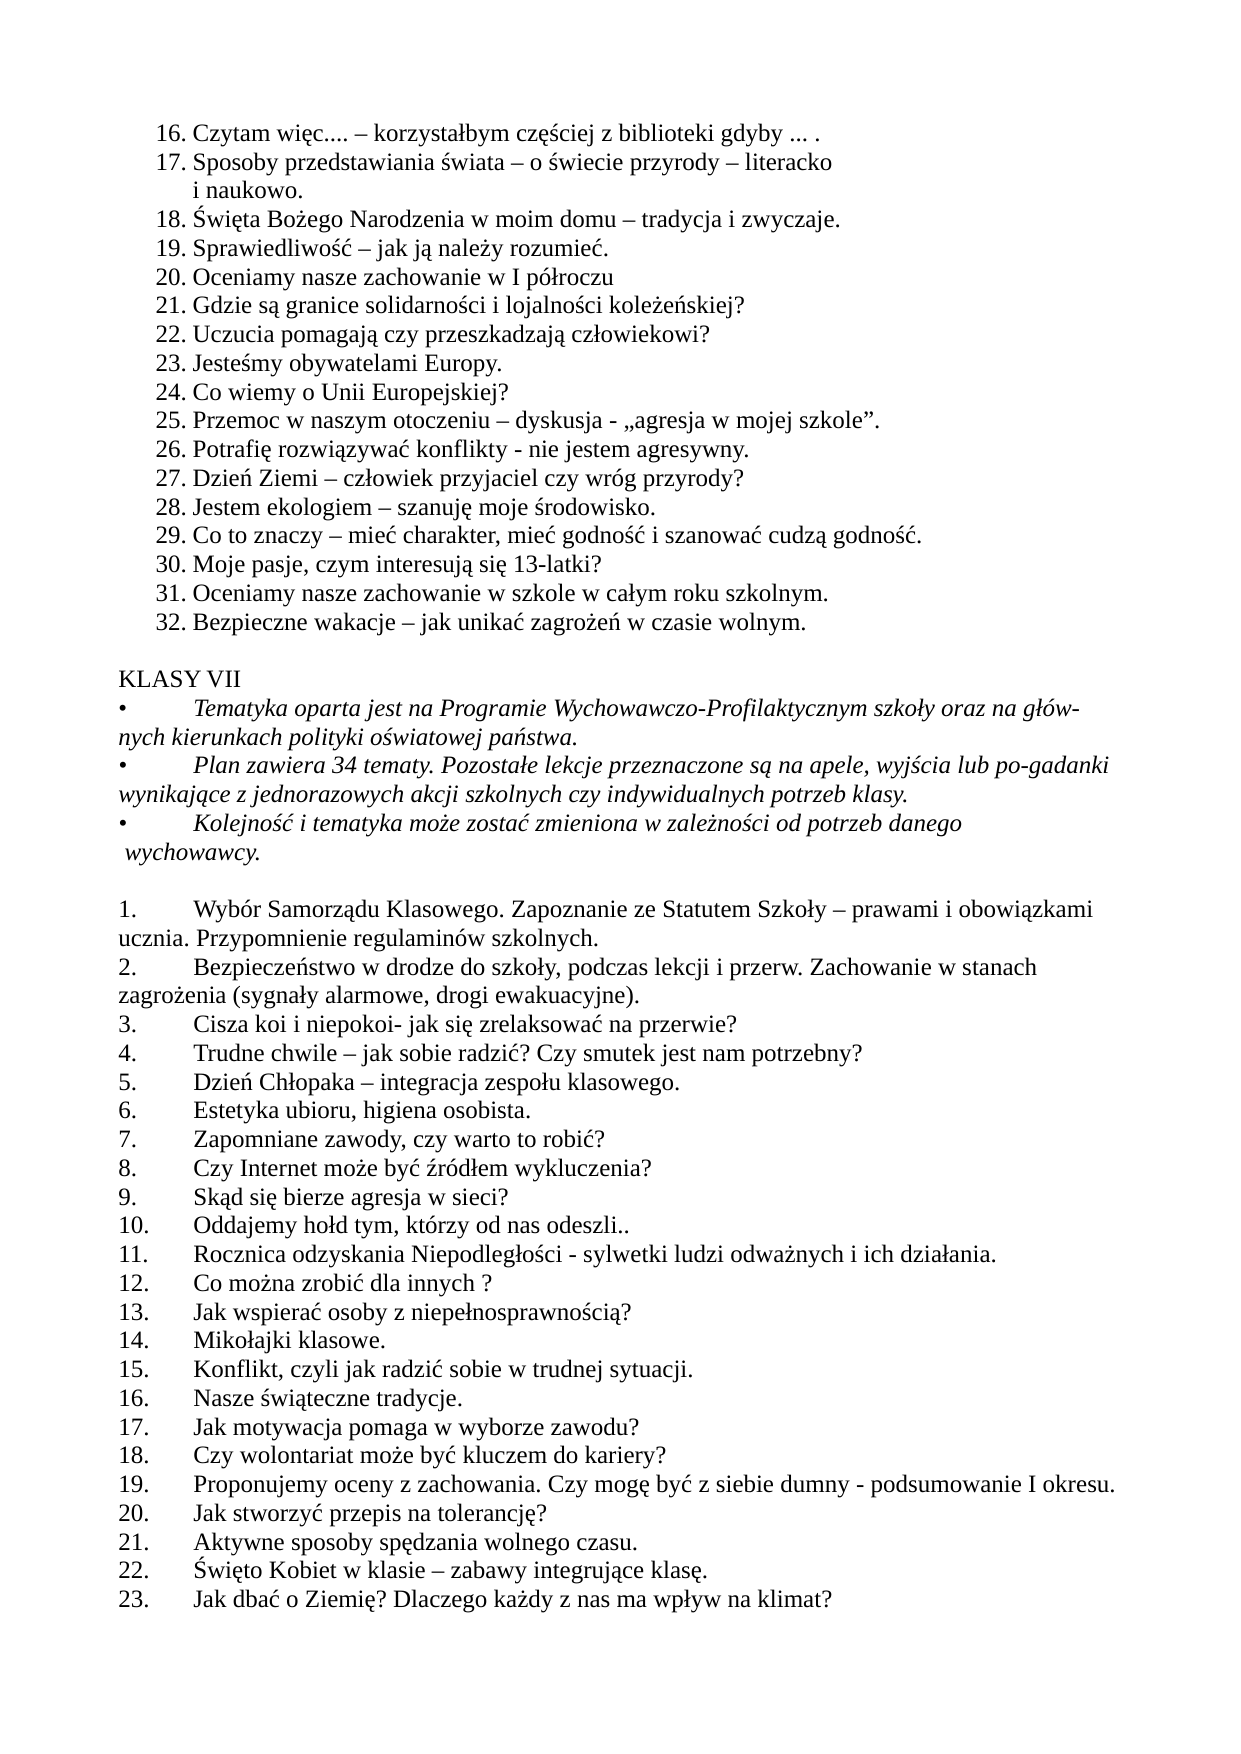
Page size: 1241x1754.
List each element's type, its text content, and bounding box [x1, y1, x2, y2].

list Jesteśmy obywatelami Europy. [155, 348, 1122, 377]
text 7. Zapomniane zawody, czy warto to robić? [118, 1124, 1122, 1153]
text 11. Rocznica odzyskania Niepodległości - sylwetki ludzi odważnych i ich działania. [118, 1239, 1122, 1268]
list Sposoby przedstawiania świata – o świecie przyrody – literacko i naukowo. [155, 147, 1122, 204]
text 6. Estetyka ubioru, higiena osobista. [118, 1096, 1122, 1124]
text 19. Proponujemy oceny z zachowania. Czy mogę być z siebie dumny - podsumowanie I okresu. [118, 1469, 1122, 1498]
text 1. Wybór Samorządu Klasowego. Zapoznanie ze Statutem Szkoły – prawami i obowiązkami ucznia. Przypomnienie regulaminów szkolnych. [118, 894, 1122, 952]
text 9. Skąd się bierze agresja w sieci? [118, 1182, 1122, 1211]
text • Plan zawiera 34 tematy. Pozostałe lekcje przeznaczone są na apele, wyjścia lub po-gadanki wynikające z jednorazowych akcji szkolnych czy indywidualnych potrzeb klasy. [118, 751, 1122, 808]
list Dzień Ziemi – człowiek przyjaciel czy wróg przyrody? [155, 463, 1122, 492]
text KLASY VII [118, 664, 1122, 693]
list Jestem ekologiem – szanuję moje środowisko. [155, 492, 1122, 521]
text 20. Jak stworzyć przepis na tolerancję? [118, 1498, 1122, 1527]
text wychowawcy. [118, 837, 1122, 866]
list Moje pasje, czym interesują się 13-latki? [155, 549, 1122, 578]
text 8. Czy Internet może być źródłem wykluczenia? [118, 1153, 1122, 1182]
list Co to znaczy – mieć charakter, mieć godność i szanować cudzą godność. [155, 521, 1122, 549]
list Oceniamy nasze zachowanie w I półroczu [155, 262, 1122, 291]
text 4. Trudne chwile – jak sobie radzić? Czy smutek jest nam potrzebny? [118, 1038, 1122, 1067]
list Święta Bożego Narodzenia w moim domu – tradycja i zwyczaje. [155, 204, 1122, 233]
list Przemoc w naszym otoczeniu – dyskusja - „agresja w mojej szkole”. [155, 406, 1122, 434]
list Oceniamy nasze zachowanie w szkole w całym roku szkolnym. [155, 578, 1122, 607]
text 22. Święto Kobiet w klasie – zabawy integrujące klasę. [118, 1556, 1122, 1584]
text 18. Czy wolontariat może być kluczem do kariery? [118, 1441, 1122, 1469]
text 23. Jak dbać o Ziemię? Dlaczego każdy z nas ma wpływ na klimat? [118, 1584, 1122, 1613]
list Gdzie są granice solidarności i lojalności koleżeńskiej? [155, 291, 1122, 319]
list Czytam więc.... – korzystałbym częściej z biblioteki gdyby ... . [155, 118, 1122, 147]
text • Kolejność i tematyka może zostać zmieniona w zależności od potrzeb danego [118, 808, 1122, 837]
text 10. Oddajemy hołd tym, którzy od nas odeszli.. [118, 1211, 1122, 1239]
text 14. Mikołajki klasowe. [118, 1326, 1122, 1354]
text 5. Dzień Chłopaka – integracja zespołu klasowego. [118, 1067, 1122, 1096]
text 12. Co można zrobić dla innych ? [118, 1268, 1122, 1297]
list Potrafię rozwiązywać konflikty - nie jestem agresywny. [155, 434, 1122, 463]
list Sprawiedliwość – jak ją należy rozumieć. [155, 233, 1122, 262]
text 3. Cisza koi i niepokoi- jak się zrelaksować na przerwie? [118, 1009, 1122, 1038]
text 17. Jak motywacja pomaga w wyborze zawodu? [118, 1412, 1122, 1441]
text 13. Jak wspierać osoby z niepełnosprawnością? [118, 1297, 1122, 1326]
text 2. Bezpieczeństwo w drodze do szkoły, podczas lekcji i przerw. Zachowanie w stanach zagrożenia (sygnały alarmowe, drogi ewakuacyjne). [118, 952, 1122, 1009]
list Bezpieczne wakacje – jak unikać zagrożeń w czasie wolnym. [155, 607, 1122, 636]
list Uczucia pomagają czy przeszkadzają człowiekowi? [155, 319, 1122, 348]
list Co wiemy o Unii Europejskiej? [155, 377, 1122, 406]
text 16. Nasze świąteczne tradycje. [118, 1383, 1122, 1412]
text 15. Konflikt, czyli jak radzić sobie w trudnej sytuacji. [118, 1354, 1122, 1383]
text • Tematyka oparta jest na Programie Wychowawczo-Profilaktycznym szkoły oraz na głów-nych kierunkach polityki oświatowej państwa. [118, 693, 1122, 751]
text 21. Aktywne sposoby spędzania wolnego czasu. [118, 1527, 1122, 1556]
